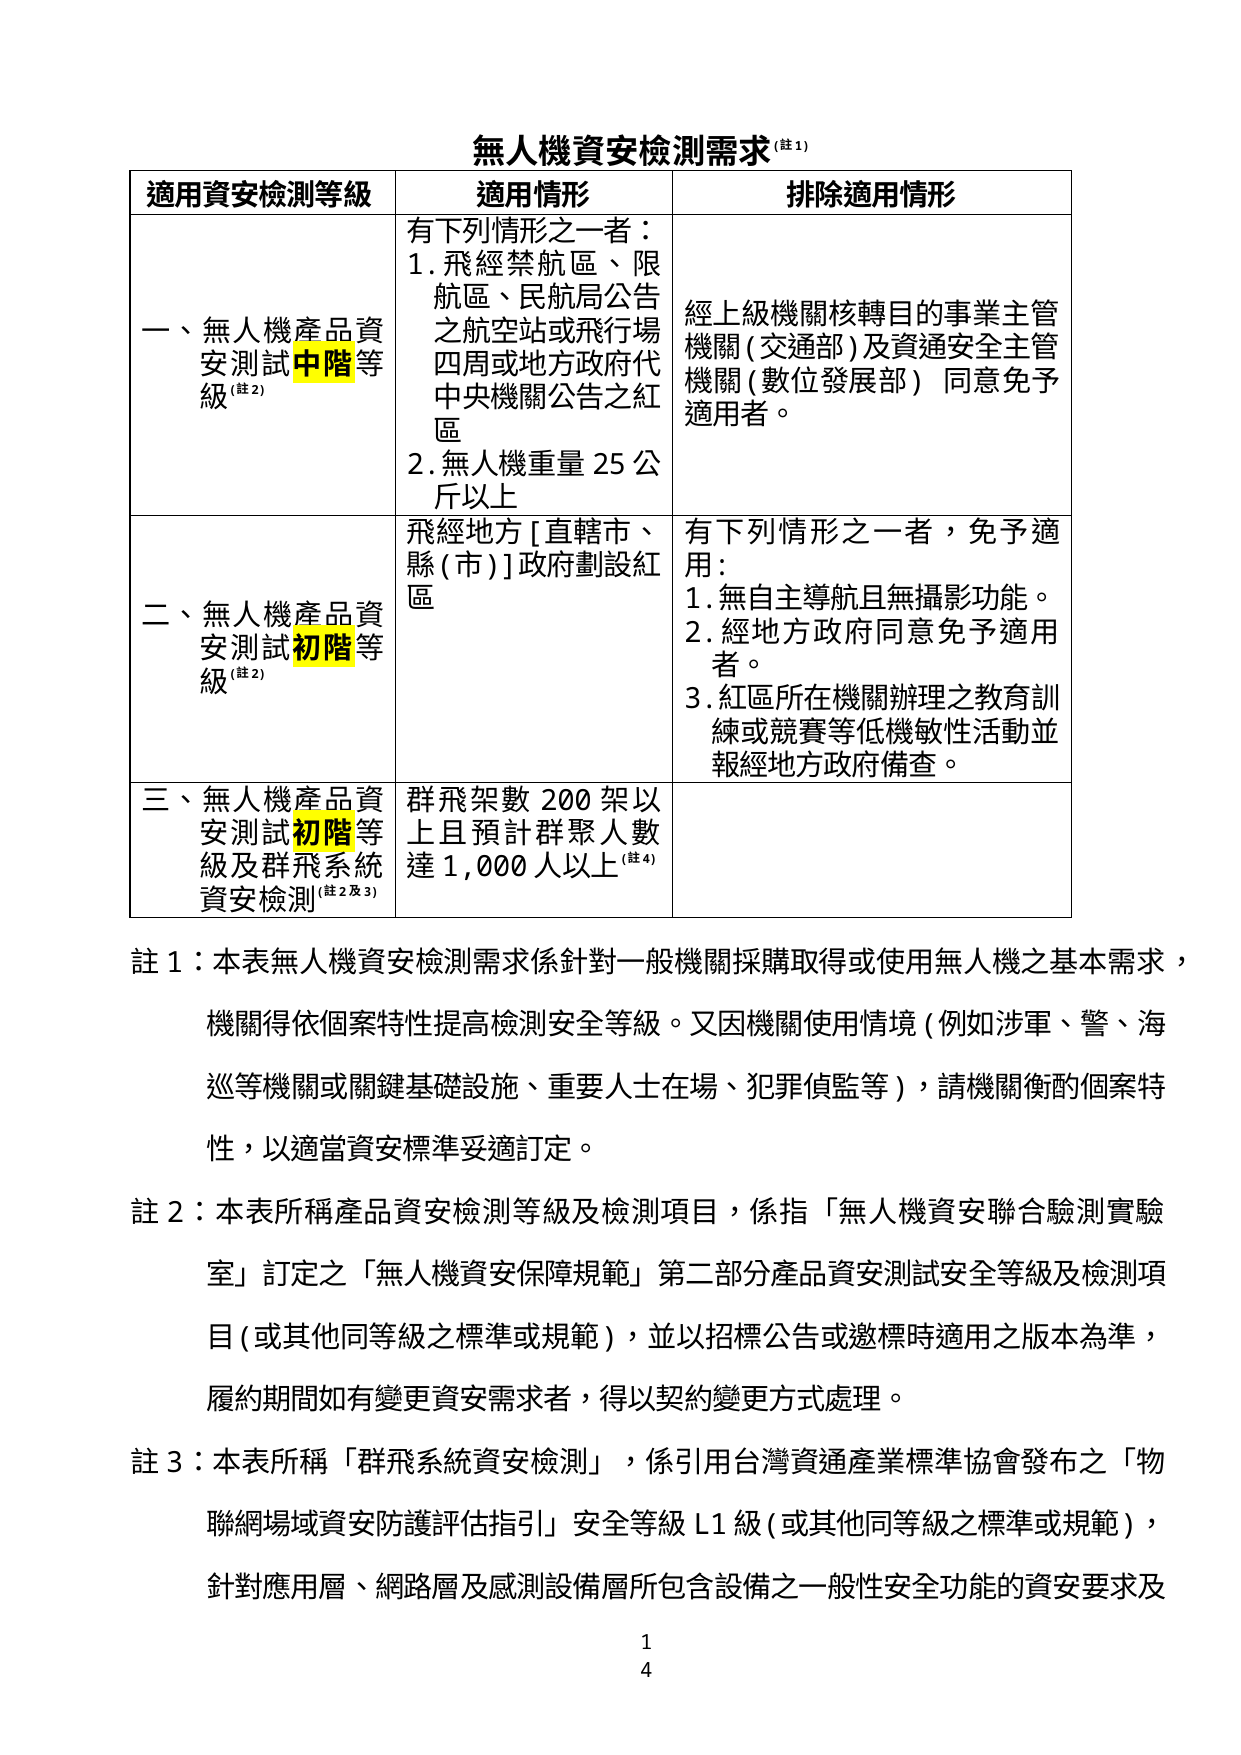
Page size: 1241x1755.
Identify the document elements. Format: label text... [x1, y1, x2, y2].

text 註3：本表所稱「群飛系統資安檢測」，係引用台灣資通產業標準協會發布之「物聯網場域資安防護評估指引」安全等級L1級(或其他同等級之標準或規範)，針對應用層、網路層及感測設備層所包含設備之一般性安全功能的資安要求及 [130, 1418, 1167, 1605]
table_header 適用資安檢測等級 [131, 171, 395, 213]
table_cell 群飛架數200架以上且預計群聚人數達1,000人以上(註4) [396, 783, 672, 917]
table_header 排除適用情形 [673, 171, 1071, 213]
table_cell 二、無人機產品資安測試初階等級(註2) [131, 516, 395, 782]
text 無人機資安檢測需求(註1) [130, 108, 1152, 170]
table_cell [673, 783, 1071, 917]
table_cell 有下列情形之一者： 1.飛經禁航區、限航區、民航局公告之航空站或飛行場四周或地方政府代中央機關公告之紅區 2.無人機重量25公斤以上 [396, 215, 672, 514]
table_cell 有下列情形之一者，免予適用: 1.無自主導航且無攝影功能。 2.經地方政府同意免予適用者。 3.紅區所在機關辦理之教育訓練或競賽等低機敏性活動並報經地方政府備查。 [673, 516, 1071, 782]
text 註2：本表所稱產品資安檢測等級及檢測項目，係指「無人機資安聯合驗測實驗室」訂定之「無人機資安保障規範」第二部分產品資安測試安全等級及檢測項目(或其他同等級之標準或規範)，並以招標公告或邀標時適用之版本為準，履約期間如有變更資安需求者，得以契約變更方式處理。 [130, 1168, 1167, 1418]
table_cell 三、無人機產品資安測試初階等級及群飛系統資安檢測(註2及3) [131, 783, 395, 917]
table_cell 飛經地方[直轄市、縣(市)]政府劃設紅區 [396, 516, 672, 782]
table_cell 經上級機關核轉目的事業主管機關(交通部)及資通安全主管機關(數位發展部) 同意免予適用者。 [673, 215, 1071, 514]
table_cell 一、無人機產品資安測試中階等級(註2) [131, 215, 395, 514]
text 註1：本表無人機資安檢測需求係針對一般機關採購取得或使用無人機之基本需求，機關得依個案特性提高檢測安全等級。又因機關使用情境(例如涉軍、警、海巡等機關或關鍵基礎設施、重要人士在場、犯罪偵監等)，請機關衡酌個案特性，以適當資安標準妥適訂定。 [130, 918, 1167, 1168]
table_header 適用情形 [396, 171, 672, 213]
